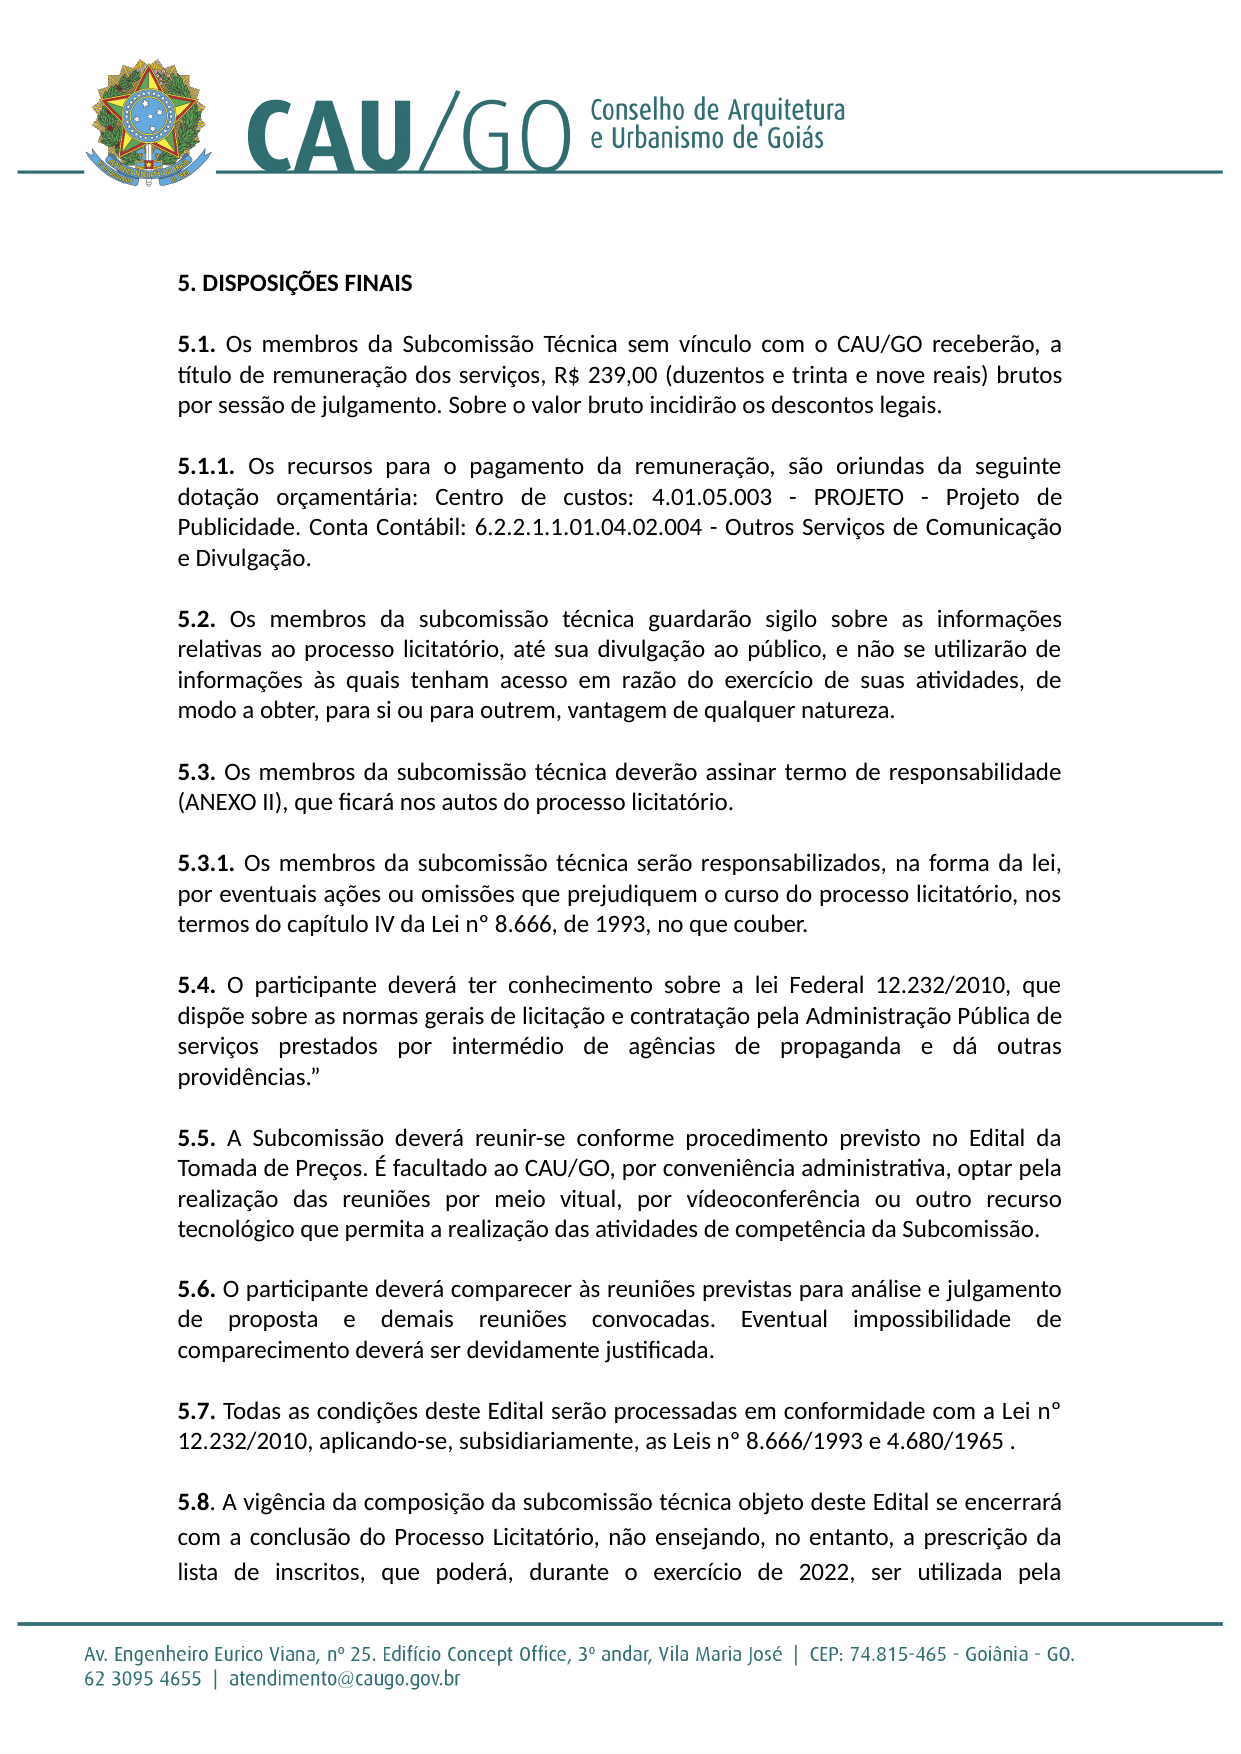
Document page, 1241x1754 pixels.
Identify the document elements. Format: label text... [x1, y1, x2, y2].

text 5.6. O participante deverá comparecer às reuniões previstas para análise e julgamento de proposta e demais reuniões convocadas. Eventual impossibilidade de comparecimento deverá ser devidamente justificada. [177, 1273, 1063, 1364]
text 5.8. A vigência da composição da subcomissão técnica objeto deste Edital se encerrará com a conclusão do Processo Licitatório, não ensejando, no entanto, a prescrição da lista de inscritos, que poderá, durante o exercício de 2022, ser utilizada pela [177, 1486, 1063, 1587]
text 5.4. O participante deverá ter conhecimento sobre a lei Federal 12.232/2010, que dispõe sobre as normas gerais de licitação e contratação pela Administração Pública de serviços prestados por intermédio de agências de propaganda e dá outras providências.” [177, 969, 1063, 1091]
text 5.3.1. Os membros da subcomissão técnica serão responsabilizados, na forma da lei, por eventuais ações ou omissões que prejudiquem o curso do processo licitatório, nos termos do capítulo IV da Lei nº 8.666, de 1993, no que couber. [177, 847, 1063, 939]
text 5.1. Os membros da Subcomissão Técnica sem vínculo com o CAU/GO receberão, a título de remuneração dos serviços, R$ 239,00 (duzentos e trinta e nove reais) brutos por sessão de julgamento. Sobre o valor bruto incidirão os descontos legais. [177, 328, 1063, 420]
text 5.1.1. Os recursos para o pagamento da remuneração, são oriundas da seguinte dotação orçamentária: Centro de custos: 4.01.05.003 - PROJETO - Projeto de Publicidade. Conta Contábil: 6.2.2.1.1.01.04.02.004 - Outros Serviços de Comunicação e Divulgação. [177, 450, 1063, 572]
text 5.3. Os membros da subcomissão técnica deverão assinar termo de responsabilidade (ANEXO II), que ficará nos autos do processo licitatório. [177, 756, 1063, 817]
text 5.5. A Subcomissão deverá reunir-se conforme procedimento previsto no Edital da Tomada de Preços. É facultado ao CAU/GO, por conveniência administrativa, optar pela realização das reuniões por meio vitual, por vídeoconferência ou outro recurso tecnológico que permita a realização das atividades de competência da Subcomissão. [177, 1122, 1063, 1244]
text 5.2. Os membros da subcomissão técnica guardarão sigilo sobre as informações relativas ao processo licitatório, até sua divulgação ao público, e não se utilizarão de informações às quais tenham acesso em razão do exercício de suas atividades, de modo a obter, para si ou para outrem, vantagem de qualquer natureza. [177, 603, 1063, 725]
text 5.7. Todas as condições deste Edital serão processadas em conformidade com a Lei nº 12.232/2010, aplicando-se, subsidiariamente, as Leis nº 8.666/1993 e 4.680/1965 . [177, 1395, 1063, 1456]
text 5. DISPOSIÇÕES FINAIS [177, 267, 1063, 298]
